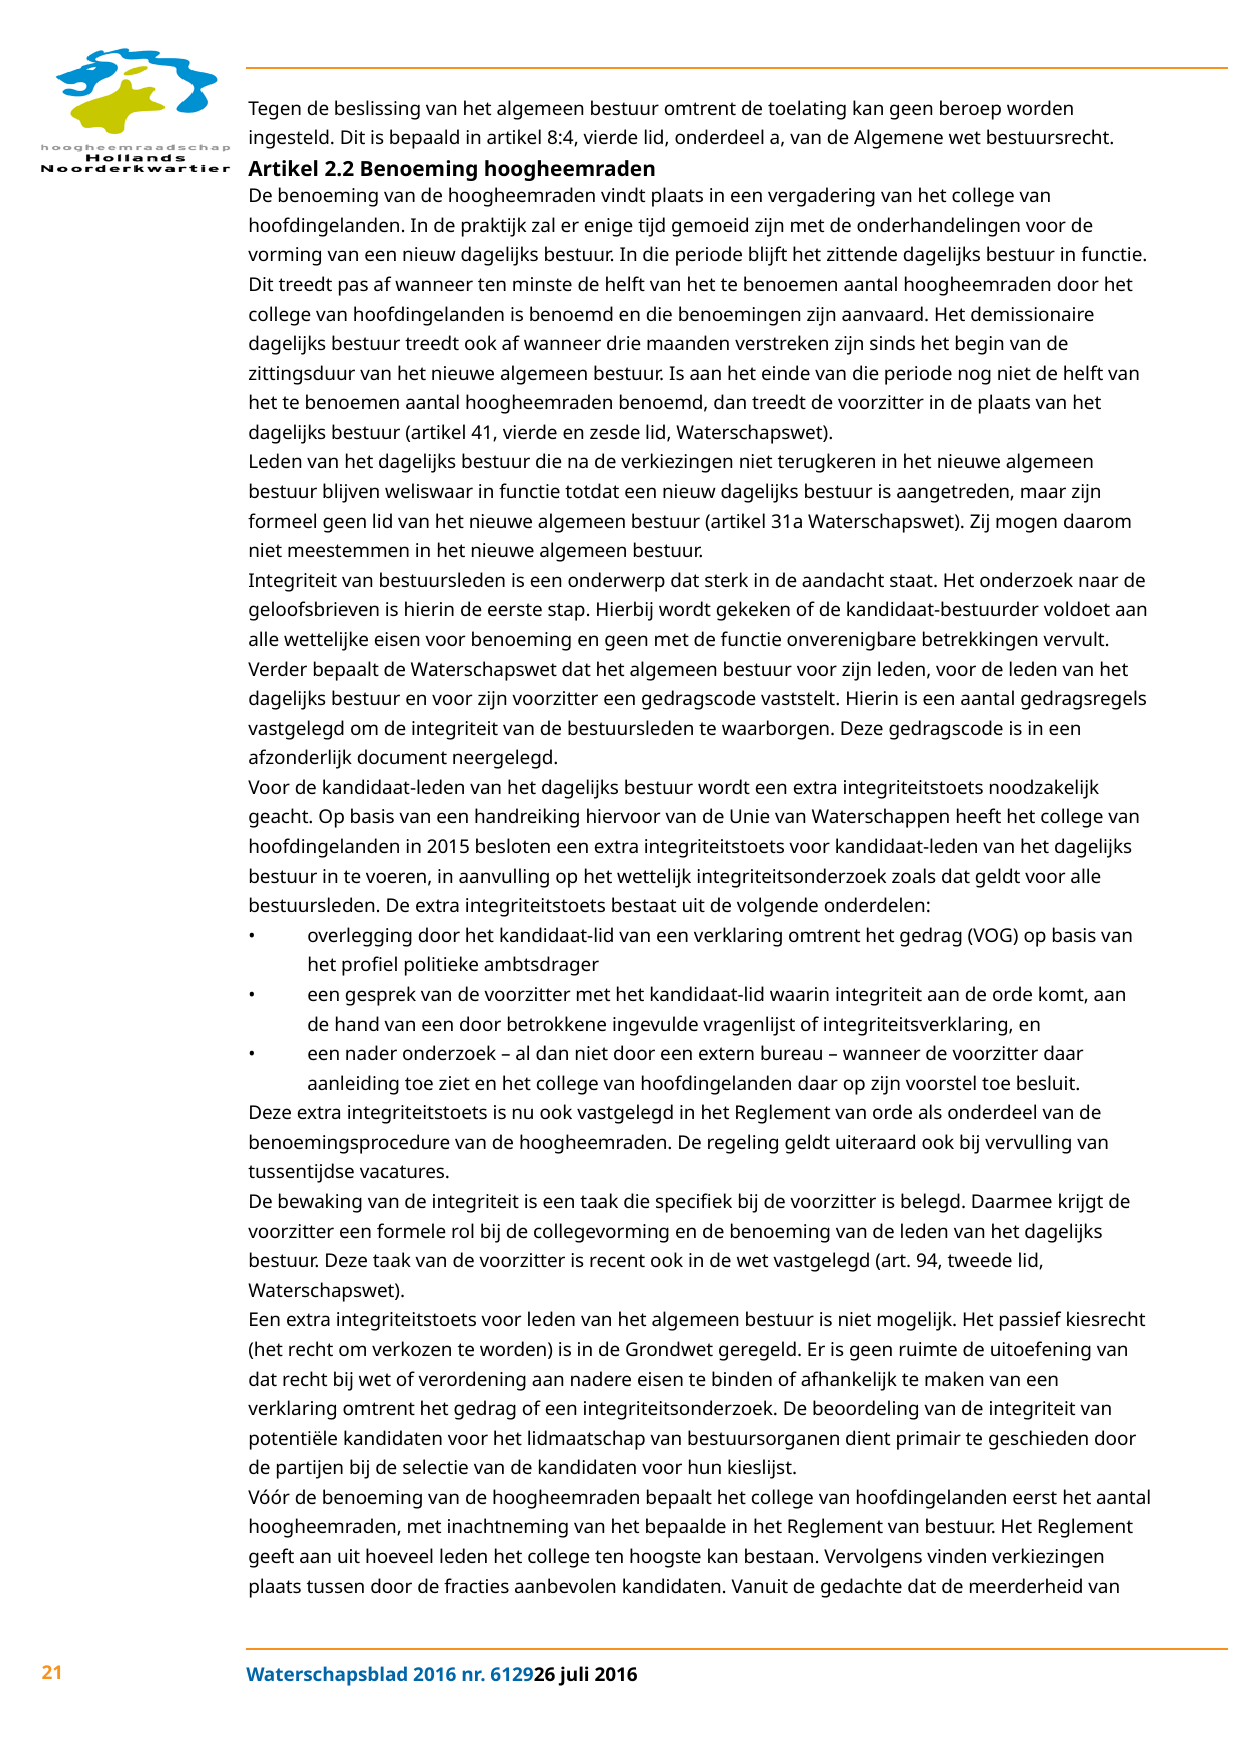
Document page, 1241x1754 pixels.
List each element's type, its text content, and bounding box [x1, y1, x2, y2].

list een nader onderzoek – al dan niet door een extern bureau – wanneer de voorzitter daar aanleiding toe ziet en het college van hoofdingelanden daar op zijn voorstel toe besluit. [248, 1040, 1152, 1096]
text Een extra integriteitstoets voor leden van het algemeen bestuur is niet mogelijk. Het passief kiesrecht (het recht om verkozen te worden) is in de Grondwet geregeld. Er is geen ruimte de uitoefening van dat recht bij wet of verordening aan nadere eisen te binden of afhankelijk te maken van een verklaring omtrent het gedrag of een integriteitsonderzoek. De beoordeling van de integriteit van potentiële kandidaten voor het lidmaatschap van bestuursorganen dient primair te geschieden door de partijen bij de selectie van de kandidaten voor hun kieslijst. [248, 1307, 1152, 1480]
text Integriteit van bestuursleden is een onderwerp dat sterk in de aandacht staat. Het onderzoek naar de geloofsbrieven is hierin de eerste stap. Hierbij wordt gekeken of de kandidaat-bestuurder voldoet aan alle wettelijke eisen voor benoeming en geen met de functie onverenigbare betrekkingen vervult. Verder bepaalt de Waterschapswet dat het algemeen bestuur voor zijn leden, voor de leden van het dagelijks bestuur en voor zijn voorzitter een gedragscode vaststelt. Hierin is een aantal gedragsregels vastgelegd om de integriteit van de bestuursleden te waarborgen. Deze gedragscode is in een afzonderlijk document neergelegd. [248, 567, 1152, 770]
text Deze extra integriteitstoets is nu ook vastgelegd in het Reglement van orde als onderdeel van de benoemingsprocedure van de hoogheemraden. De regeling geldt uiteraard ook bij vervulling van tussentijdse vacatures. [248, 1099, 1152, 1184]
text Vóór de benoeming van de hoogheemraden bepaalt het college van hoofdingelanden eerst het aantal hoogheemraden, met inachtneming van het bepaalde in het Reglement van bestuur. Het Reglement geeft aan uit hoeveel leden het college ten hoogste kan bestaan. Vervolgens vinden verkiezingen plaats tussen door de fracties aanbevolen kandidaten. Vanuit de gedachte dat de meerderheid van [248, 1484, 1152, 1598]
text Voor de kandidaat-leden van het dagelijks bestuur wordt een extra integriteitstoets noodzakelijk geacht. Op basis van een handreiking hiervoor van de Unie van Waterschappen heeft het college van hoofdingelanden in 2015 besloten een extra integriteitstoets voor kandidaat-leden van het dagelijks bestuur in te voeren, in aanvulling op het wettelijk integriteitsonderzoek zoals dat geldt voor alle bestuursleden. De extra integriteitstoets bestaat uit de volgende onderdelen: [248, 774, 1152, 918]
list een gesprek van de voorzitter met het kandidaat-lid waarin integriteit aan de orde komt, aan de hand van een door betrokkene ingevulde vragenlijst of integriteitsverklaring, en [248, 981, 1152, 1036]
picture [41, 47, 231, 172]
text Leden van het dagelijks bestuur die na de verkiezingen niet terugkeren in het nieuwe algemeen bestuur blijven weliswaar in functie totdat een nieuw dagelijks bestuur is aangetreden, maar zijn formeel geen lid van het nieuwe algemeen bestuur (artikel 31a Waterschapswet). Zij mogen daarom niet meestemmen in het nieuwe algemeen bestuur. [248, 449, 1152, 563]
text De bewaking van de integriteit is een taak die specifiek bij de voorzitter is belegd. Daarmee krijgt de voorzitter een formele rol bij de collegevorming en de benoeming van de leden van het dagelijks bestuur. Deze taak van de voorzitter is recent ook in de wet vastgelegd (art. 94, tweede lid, Waterschapswet). [248, 1188, 1152, 1303]
list overlegging door het kandidaat-lid van een verklaring omtrent het gedrag (VOG) op basis van het profiel politieke ambtsdrager [248, 922, 1152, 977]
text De benoeming van de hoogheemraden vindt plaats in een vergadering van het college van hoofdingelanden. In de praktijk zal er enige tijd gemoeid zijn met de onderhandelingen voor de vorming van een nieuw dagelijks bestuur. In die periode blijft het zittende dagelijks bestuur in functie. Dit treedt pas af wanneer ten minste de helft van het te benoemen aantal hoogheemraden door het college van hoofdingelanden is benoemd en die benoemingen zijn aanvaard. Het demissionaire dagelijks bestuur treedt ook af wanneer drie maanden verstreken zijn sinds het begin van de zittingsduur van het nieuwe algemeen bestuur. Is aan het einde van die periode nog niet de helft van het te benoemen aantal hoogheemraden benoemd, dan treedt de voorzitter in de plaats van het dagelijks bestuur (artikel 41, vierde en zesde lid, Waterschapswet). [248, 182, 1152, 445]
text Artikel 2.2 Benoeming hoogheemraden [248, 154, 1152, 182]
text Tegen de beslissing van het algemeen bestuur omtrent de toelating kan geen beroep worden ingesteld. Dit is bepaald in artikel 8:4, vierde lid, onderdeel a, van de Algemene wet bestuursrecht. [248, 95, 1152, 150]
